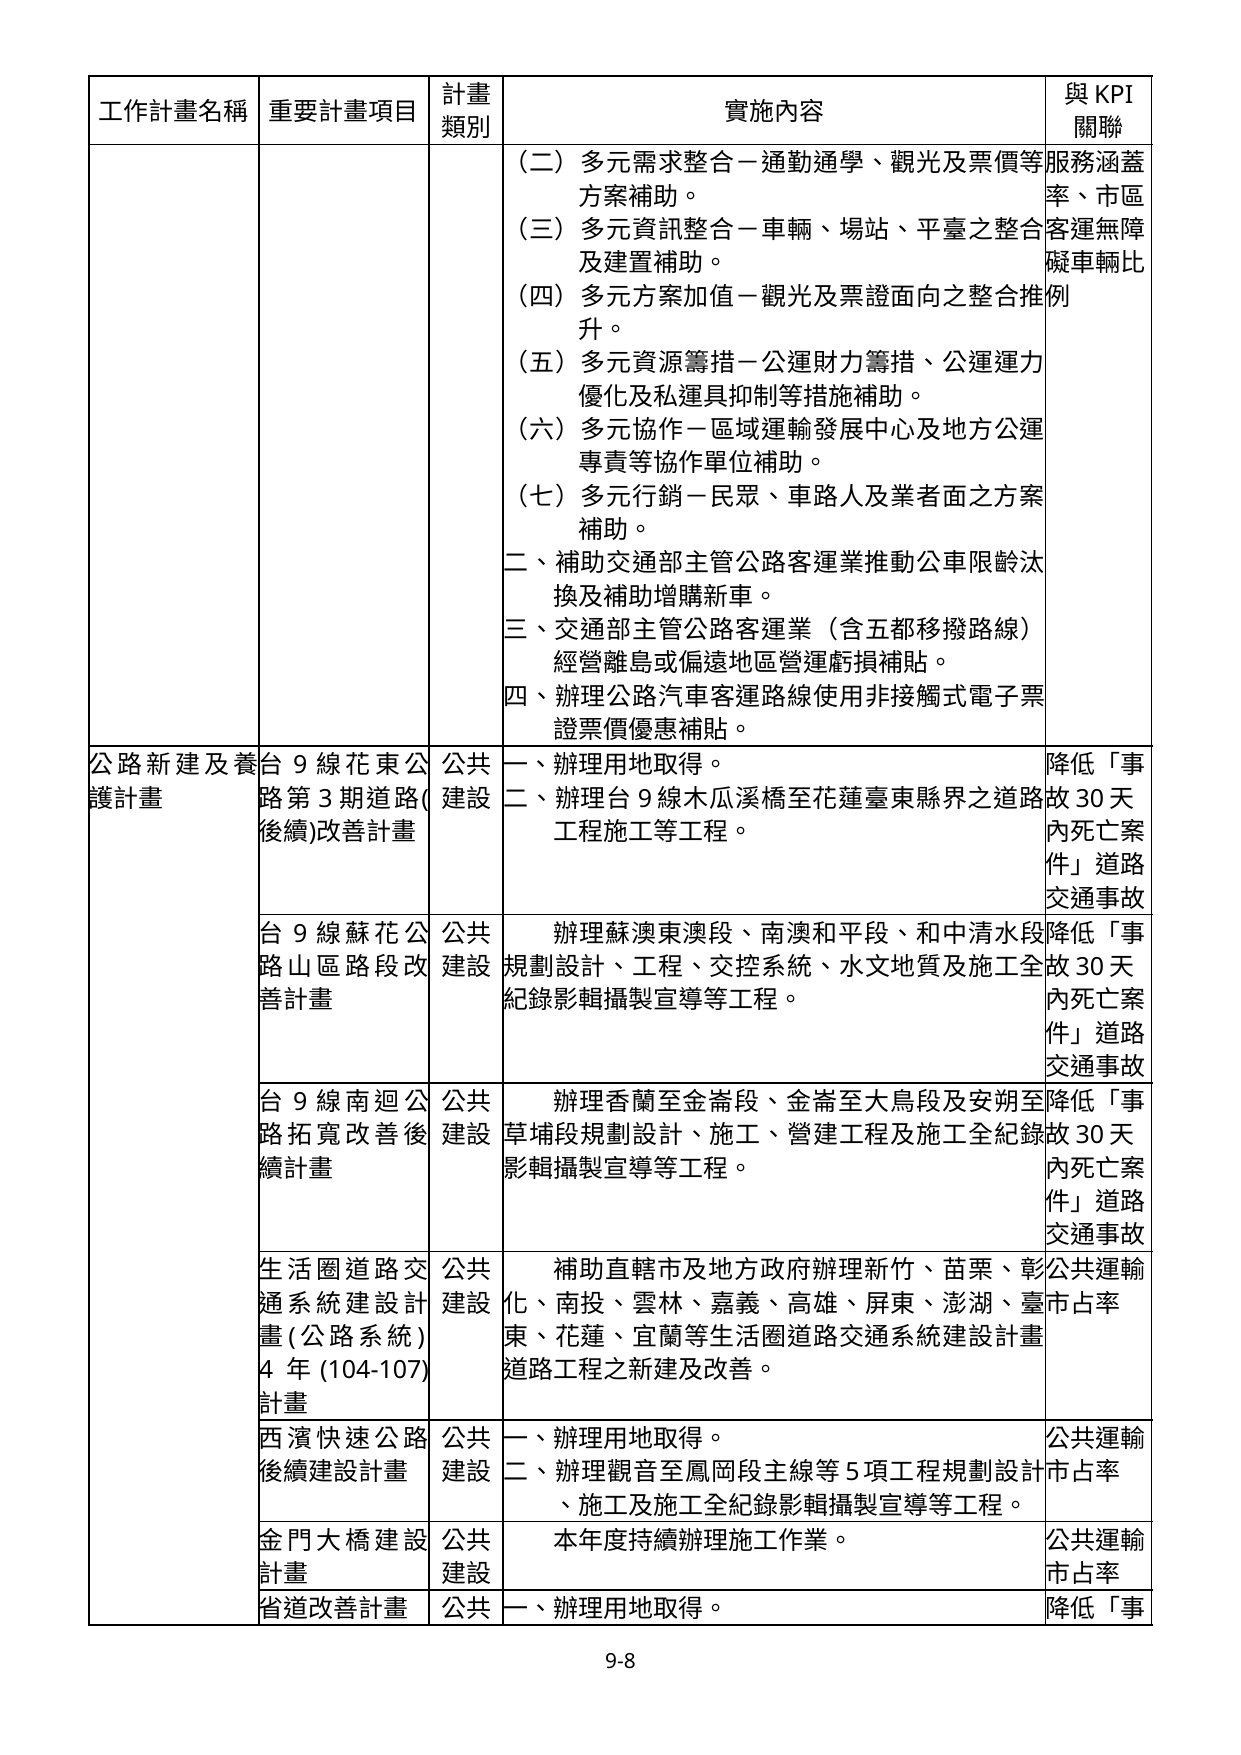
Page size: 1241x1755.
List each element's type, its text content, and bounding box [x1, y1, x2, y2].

table_cell 省道改善計畫 [260, 1591, 428, 1624]
table_cell 降低「事故30天內死亡案件」道路交通事故 [1046, 1084, 1151, 1251]
table_cell 台9線花東公路第3期道路(後續)改善計畫 [260, 747, 428, 914]
table_header 工作計畫名稱 [90, 77, 258, 143]
table_cell 辦理香蘭至金崙段、金崙至大鳥段及安朔至草埔段規劃設計、施工、營建工程及施工全紀錄影輯攝製宣導等工程。 [504, 1084, 1045, 1251]
table_header 計畫類別 [430, 77, 502, 143]
table_cell 台9線南迴公路拓寬改善後續計畫 [260, 1084, 428, 1251]
table_header 與KPI 關聯 [1046, 77, 1151, 143]
table_cell [90, 145, 258, 745]
table_cell 公路新建及養護計畫 [90, 747, 258, 1624]
table_cell 一、辦理用地取得。 [504, 1591, 1045, 1624]
table_cell 補助直轄市及地方政府辦理新竹、苗栗、彰化、南投、雲林、嘉義、高雄、屏東、澎湖、臺東、花蓮、宜蘭等生活圈道路交通系統建設計畫道路工程之新建及改善。 [504, 1252, 1045, 1419]
table_cell 公共運輸市占率 [1046, 1421, 1151, 1521]
table_cell 台9線蘇花公路山區路段改善計畫 [260, 915, 428, 1082]
table_cell 降低「事故30天內死亡案件」道路交通事故 [1046, 915, 1151, 1082]
table_cell 公共建設 [430, 1084, 502, 1251]
table_cell 公共 [430, 1591, 502, 1624]
table_cell 金門大橋建設計畫 [260, 1522, 428, 1589]
table_header 重要計畫項目 [260, 77, 428, 143]
table_cell 公共建設 [430, 1421, 502, 1521]
table_cell 公共建設 [430, 1522, 502, 1589]
table_cell 辦理蘇澳東澳段、南澳和平段、和中清水段規劃設計、工程、交控系統、水文地質及施工全紀錄影輯攝製宣導等工程。 [504, 915, 1045, 1082]
table_cell 生活圈道路交通系統建設計畫(公路系統) 4年(104-107)計畫 [260, 1252, 428, 1419]
table_cell 降低「事 [1046, 1591, 1151, 1624]
table_header 實施內容 [504, 77, 1045, 143]
table_cell 西濱快速公路後續建設計畫 [260, 1421, 428, 1521]
table_cell 一、辦理用地取得。 二、辦理台9線木瓜溪橋至花蓮臺東縣界之道路工程施工等工程。 [504, 747, 1045, 914]
table_cell [260, 145, 428, 745]
table_cell 公共建設 [430, 915, 502, 1082]
table_cell 降低「事故30天內死亡案件」道路交通事故 [1046, 747, 1151, 914]
table_cell 公共建設 [430, 747, 502, 914]
table_cell 公共運輸市占率 [1046, 1252, 1151, 1419]
table_cell 本年度持續辦理施工作業。 [504, 1522, 1045, 1589]
table_cell [430, 145, 502, 745]
table_cell 公共建設 [430, 1252, 502, 1419]
table_cell 服務涵蓋率、市區客運無障礙車輛比例 [1046, 145, 1151, 745]
table_cell （二）多元需求整合－通勤通學、觀光及票價等方案補助。 （三）多元資訊整合－車輛、場站、平臺之整合及建置補助。 （四）多元方案加值－觀光及票證面向之整合推升。 （五）多元資源籌措－公運財力籌措、公運運力優化及私運具抑制等措施補助。 （六）多元協作－區域運輸發展中心及地方公運專責等協作單位補助。 （七）多元行銷－民眾、車路人及業者面之方案補助。 二、補助交通部主管公路客運業推動公車限齡汰換及補助增購新車。 三、交通部主管公路客運業（含五都移撥路線）經營離島或偏遠地區營運虧損補貼。 四、辦理公路汽車客運路線使用非接觸式電子票證票價優惠補貼。 [504, 145, 1045, 745]
table_cell 一、辦理用地取得。 二、辦理觀音至鳳岡段主線等 5 項工程規劃設計、施工及施工全紀錄影輯攝製宣導等工程。 [504, 1421, 1045, 1521]
table_cell 公共運輸市占率 [1046, 1522, 1151, 1589]
